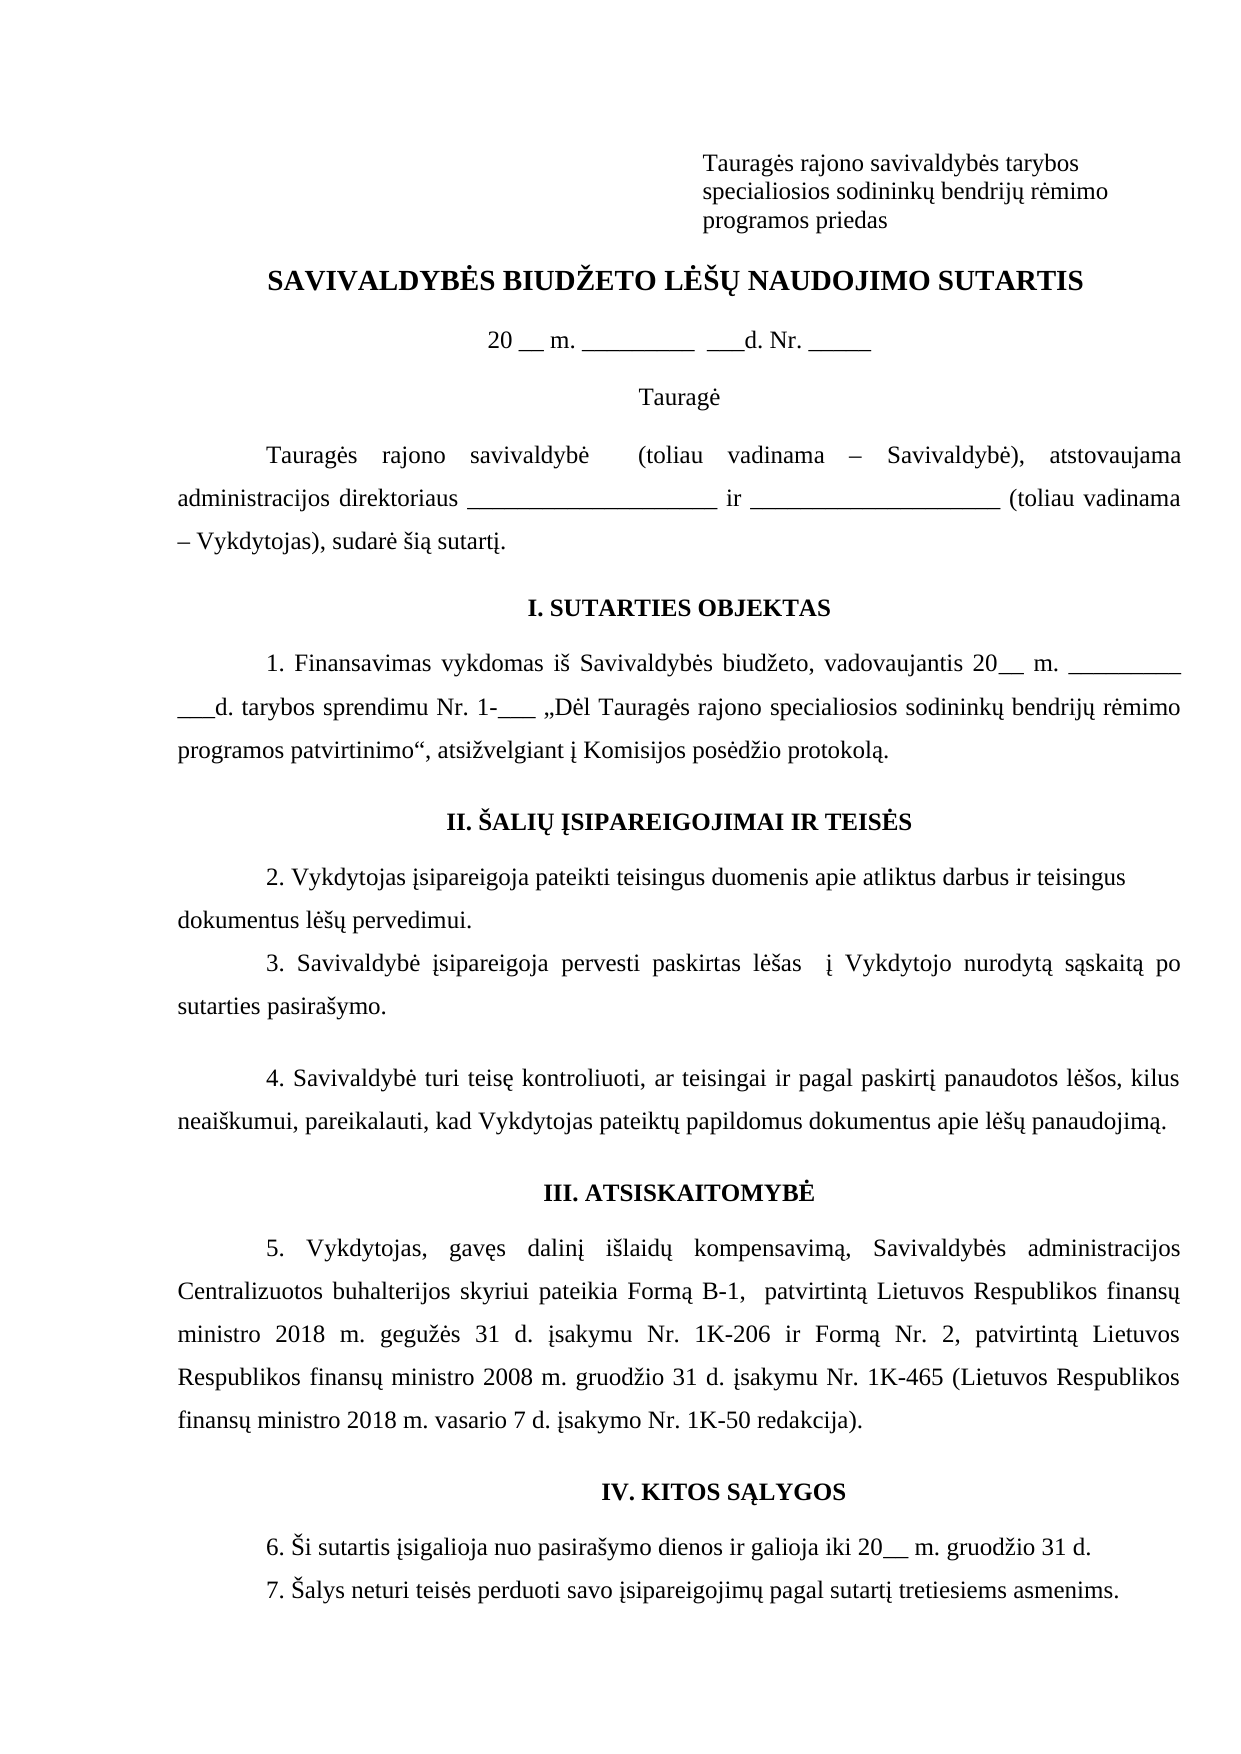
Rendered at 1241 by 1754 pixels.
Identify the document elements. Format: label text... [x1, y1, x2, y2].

text 7. Šalys neturi teisės perduoti savo įsipareigojimų pagal sutartį tretiesiems asmenims. [177, 1576, 1181, 1604]
text 3. Savivaldybė įsipareigoja pervesti paskirtas lėšas į Vykdytojo nurodytą sąskaitą po sutarties pasirašymo. [177, 948, 1181, 1020]
text 20 __ m. _________ ___d. Nr. _____ [177, 325, 1181, 354]
text 5. Vykdytojas, gavęs dalinį išlaidų kompensavimą, Savivaldybės administracijos Centralizuotos buhalterijos skyriui pateikia Formą B-1, patvirtintą Lietuvos Respublikos finansų ministro 2018 m. gegužės 31 d. įsakymu Nr. 1K-206 ir Formą Nr. 2, patvirtintą Lietuvos Respublikos finansų ministro 2008 m. gruodžio 31 d. įsakymu Nr. 1K-465 (Lietuvos Respublikos finansų ministro 2018 m. vasario 7 d. įsakymo Nr. 1K-50 redakcija). [177, 1233, 1181, 1434]
text Tauragė [177, 382, 1181, 411]
text II. ŠALIŲ ĮSIPAREIGOJIMAI IR TEISĖS [177, 807, 1181, 835]
text 6. Ši sutartis įsigalioja nuo pasirašymo dienos ir galioja iki 20__ m. gruodžio 31 d. [177, 1532, 1181, 1561]
text 1. Finansavimas vykdomas iš Savivaldybės biudžeto, vadovaujantis 20__ m. _________ ___d. tarybos sprendimu Nr. 1-___ „Dėl Tauragės rajono specialiosios sodininkų bendrijų rėmimo programos patvirtinimo“, atsižvelgiant į Komisijos posėdžio protokolą. [177, 648, 1181, 763]
text 2. Vykdytojas įsipareigoja pateikti teisingus duomenis apie atliktus darbus ir teisingus dokumentus lėšų pervedimui. [177, 862, 1181, 933]
text IV. KITOS SĄLYGOS [177, 1477, 1181, 1506]
text III. ATSISKAITOMYBĖ [177, 1178, 1181, 1207]
text Tauragės rajono savivaldybė (toliau vadinama – Savivaldybė), atstovaujama administracijos direktoriaus ____________________ ir ____________________ (toliau vadinama – Vykdytojas), sudarė šią sutartį. [177, 440, 1181, 555]
text I. SUTARTIES OBJEKTAS [177, 593, 1181, 622]
text Tauragės rajono savivaldybės tarybos [702, 148, 1181, 176]
text 4. Savivaldybė turi teisę kontroliuoti, ar teisingai ir pagal paskirtį panaudotos lėšos, kilus neaiškumui, pareikalauti, kad Vykdytojas pateiktų papildomus dokumentus apie lėšų panaudojimą. [177, 1063, 1181, 1135]
text specialiosios sodininkų bendrijų rėmimo [627, 176, 1181, 205]
text programos priedas [627, 205, 1181, 234]
text SAVIVALDYBĖS BIUDŽETO LĖŠŲ NAUDOJIMO SUTARTIS [177, 263, 1181, 296]
